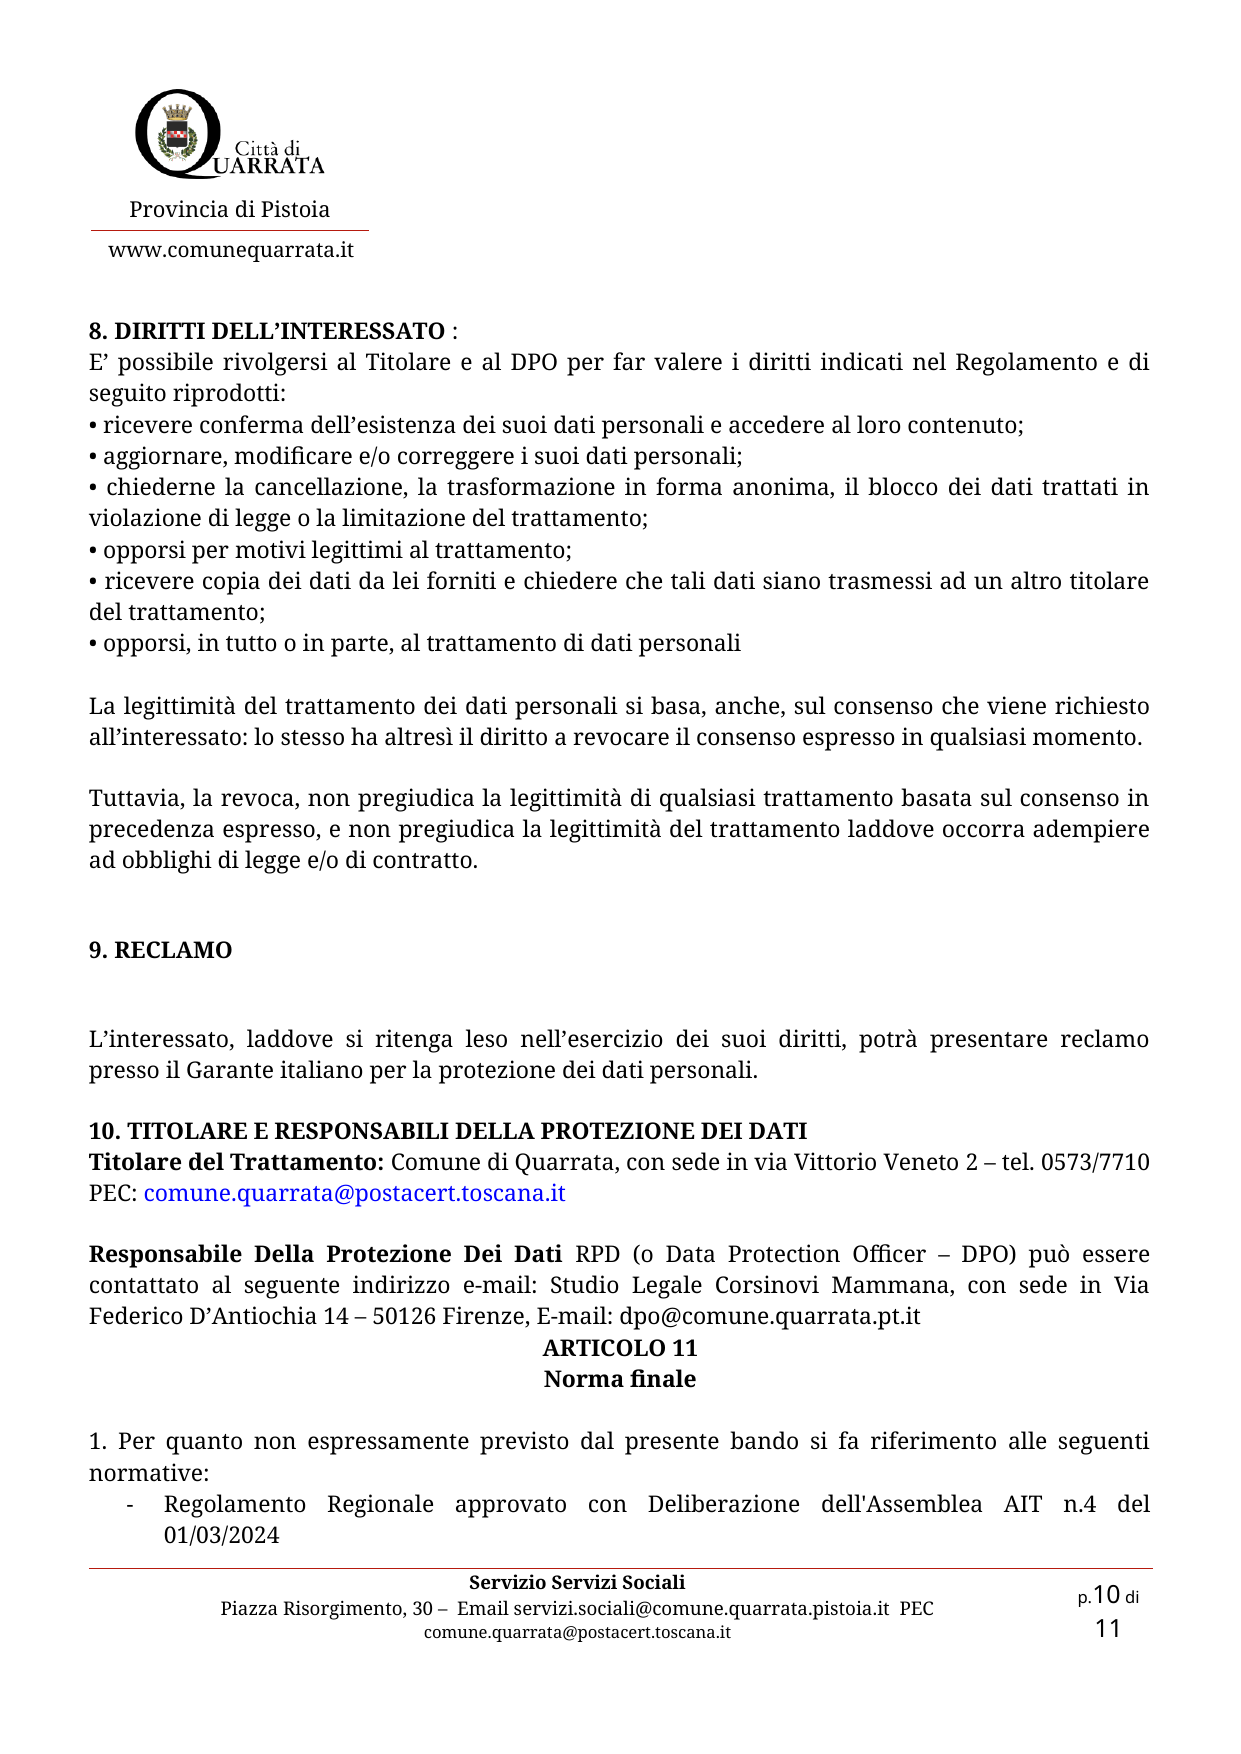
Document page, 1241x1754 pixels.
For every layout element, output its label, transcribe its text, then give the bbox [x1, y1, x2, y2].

text 9. RECLAMO [89, 934, 1152, 965]
text • opporsi per motivi legittimi al trattamento; [89, 534, 1152, 565]
text Titolare del Trattamento: Comune di Quarrata, con sede in via Vittorio Veneto 2 – tel. 0573/7710 PEC: comune.quarrata@postacert.toscana.it [89, 1146, 1152, 1209]
text • aggiornare, modificare e/o correggere i suoi dati personali; [89, 440, 1152, 471]
text • ricevere conferma dell’esistenza dei suoi dati personali e accedere al loro contenuto; [89, 409, 1152, 440]
text La legittimità del trattamento dei dati personali si basa, anche, sul consenso che viene richiesto all’interessato: lo stesso ha altresì il diritto a revocare il consenso espresso in qualsiasi momento. [89, 690, 1152, 752]
text Norma finale [89, 1363, 1152, 1394]
text • chiederne la cancellazione, la trasformazione in forma anonima, il blocco dei dati trattati in violazione di legge o la limitazione del trattamento; [89, 471, 1152, 534]
text Tuttavia, la revoca, non pregiudica la legittimità di qualsiasi trattamento basata sul consenso in precedenza espresso, e non pregiudica la legittimità del trattamento laddove occorra adempiere ad obblighi di legge e/o di contratto. [89, 782, 1152, 875]
picture [135, 89, 325, 179]
text E’ possibile rivolgersi al Titolare e al DPO per far valere i diritti indicati nel Regolamento e di seguito riprodotti: [89, 346, 1152, 409]
list Regolamento Regionale approvato con Deliberazione dell'Assemblea AIT n.4 del 01/03/2024 [126, 1488, 1152, 1550]
text 1. Per quanto non espressamente previsto dal presente bando si fa riferimento alle seguenti normative: [89, 1425, 1152, 1488]
text • ricevere copia dei dati da lei forniti e chiedere che tali dati siano trasmessi ad un altro titolare del trattamento; [89, 565, 1152, 627]
text L’interessato, laddove si ritenga leso nell’esercizio dei suoi diritti, potrà presentare reclamo presso il Garante italiano per la protezione dei dati personali. [89, 1023, 1152, 1086]
text • opporsi, in tutto o in parte, al trattamento di dati personali [89, 627, 1152, 659]
text Responsabile Della Protezione Dei Dati RPD (o Data Protection Officer – DPO) può essere contattato al seguente indirizzo e-mail: Studio Legale Corsinovi Mammana, con sede in Via Federico D’Antiochia 14 – 50126 Firenze, E-mail: dpo@comune.quarrata.pt.it [89, 1238, 1152, 1332]
text 8. DIRITTI DELL’INTERESSATO : [89, 315, 1152, 346]
text ARTICOLO 11 [89, 1332, 1152, 1363]
text 10. TITOLARE E RESPONSABILI DELLA PROTEZIONE DEI DATI [89, 1115, 1152, 1146]
